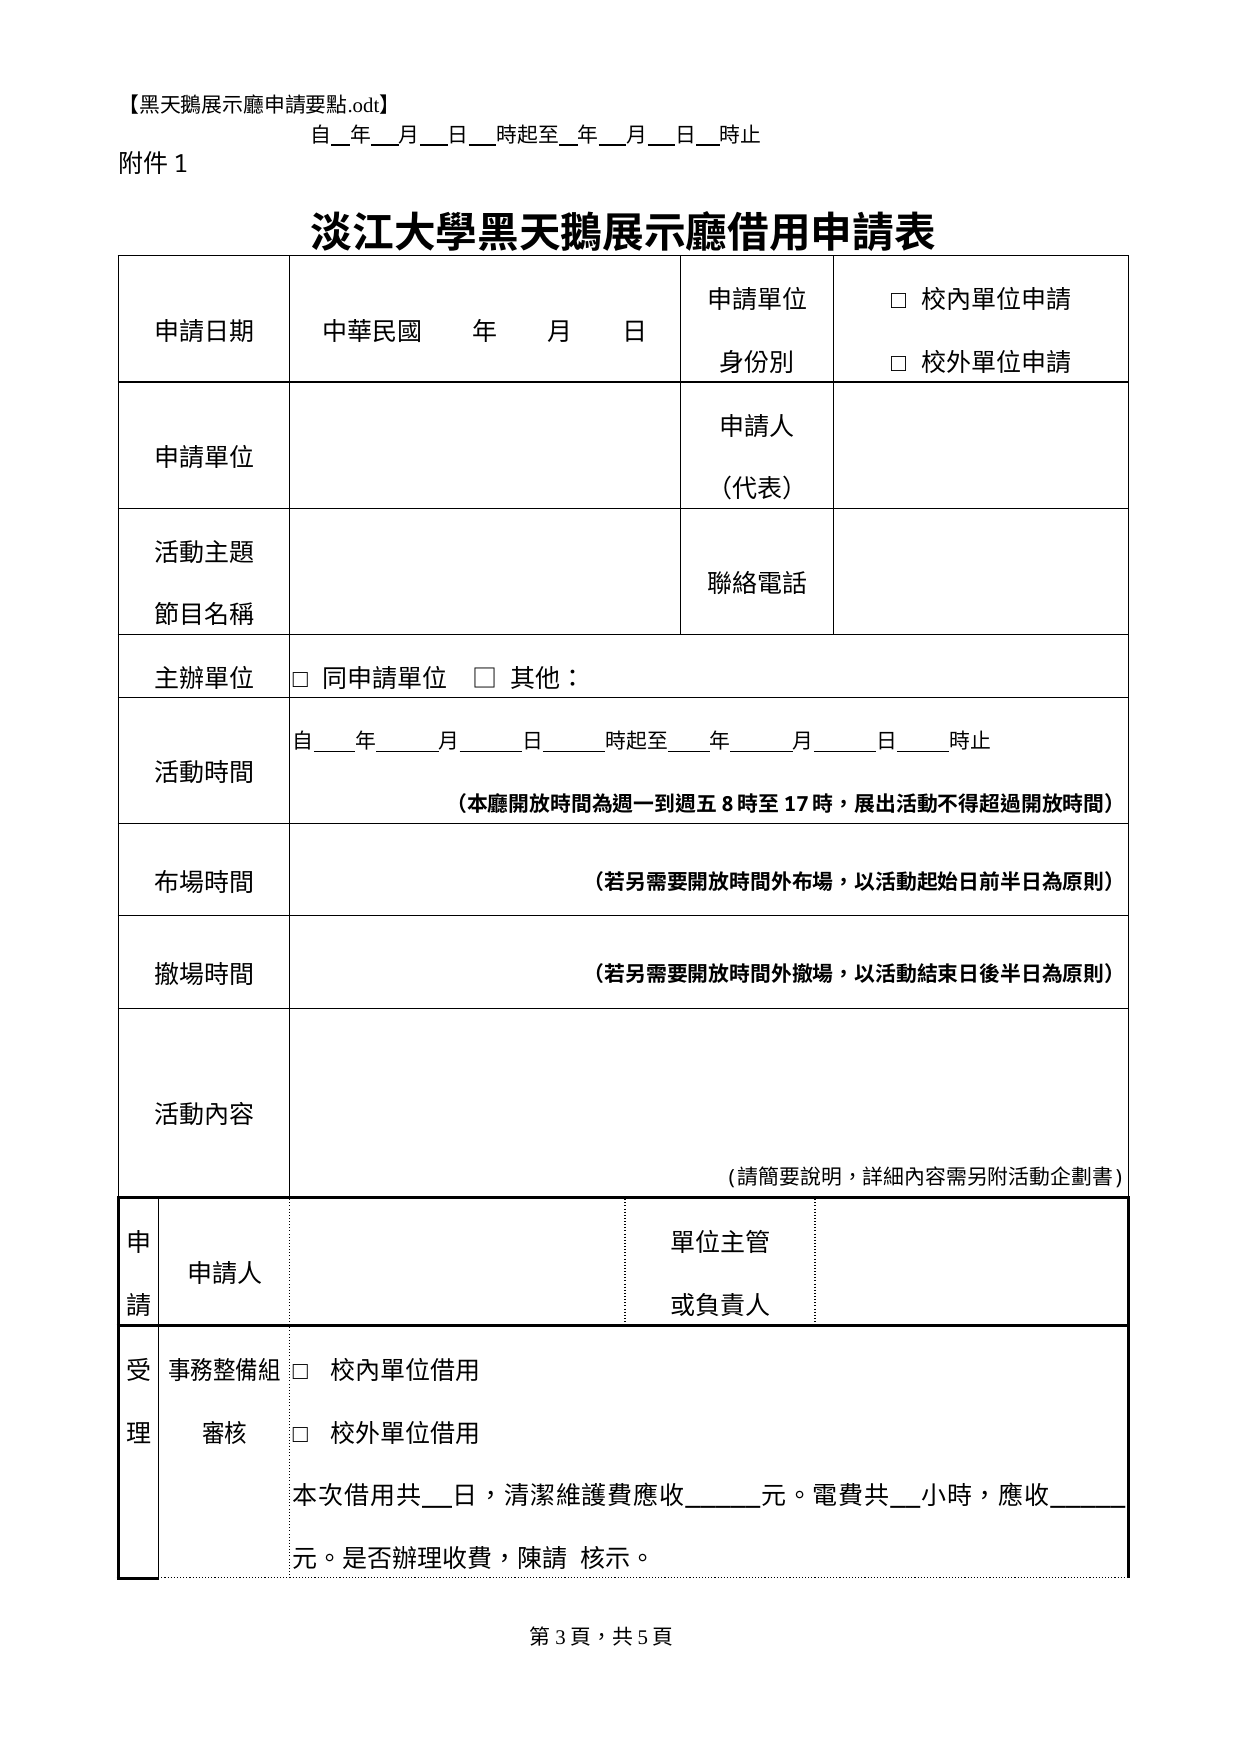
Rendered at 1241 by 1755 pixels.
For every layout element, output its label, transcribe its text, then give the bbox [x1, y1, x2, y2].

table_cell [290, 1199, 625, 1324]
text 附件1 [118, 120, 1122, 182]
table_cell 撤場時間 [119, 916, 289, 1007]
table_cell 單位主管 或負責人 [625, 1199, 815, 1324]
table_cell 申請單位 身份別 [681, 256, 833, 381]
table_cell 布場時間 [119, 824, 289, 915]
table_cell （若另需要開放時間外布場，以活動起始日前半日為原則） [290, 824, 1128, 915]
table_cell [815, 1199, 1127, 1324]
table_cell 申請日期 [119, 256, 289, 381]
table_cell 申請人 [159, 1199, 290, 1324]
table_cell (請簡要說明，詳細內容需另附活動企劃書) [290, 1009, 1128, 1196]
table_cell [290, 383, 680, 507]
table_cell 主辦單位 [119, 635, 289, 697]
table_cell 活動內容 [119, 1009, 289, 1196]
table_cell 活動主題 節目名稱 [119, 509, 289, 633]
table_cell 活動時間 [119, 698, 289, 823]
table_cell [834, 509, 1128, 633]
table_cell □ 同申請單位 □ 其他： [290, 635, 1128, 697]
table_cell 申請 [120, 1199, 158, 1324]
table_cell [834, 383, 1128, 507]
table_cell 申請人 （代表） [681, 383, 833, 507]
table_header 淡江大學黑天鵝展示廳借用申請表 [118, 182, 1128, 255]
table_cell （若另需要開放時間外撤場，以活動結束日後半日為原則） [310, 119, 773, 148]
table_cell 事務整備組審核 [159, 1327, 290, 1577]
table_cell □ 校內單位申請 □ 校外單位申請 [834, 256, 1128, 381]
table_cell 申請單位 [119, 383, 289, 507]
table_cell [290, 509, 680, 633]
table_cell 聯絡電話 [681, 509, 833, 633]
table_cell 校內單位借用 校外單位借用 本次借用共__日，清潔維護費應收_____元。電費共__小時，應收_____元。是否辦理收費，陳請 核示。 [290, 1327, 1127, 1577]
table_cell 受 理 [120, 1327, 158, 1577]
table_cell 中華民國 年 月 日 [290, 256, 680, 381]
table_cell （若另需要開放時間外撤場，以活動結束日後半日為原則） [290, 916, 1128, 1007]
table_cell 自 年 月 日 時起至 年 月 日 時止 （本廳開放時間為週一到週五8時至17時，展出活動不得超過開放時間） [290, 698, 1128, 823]
